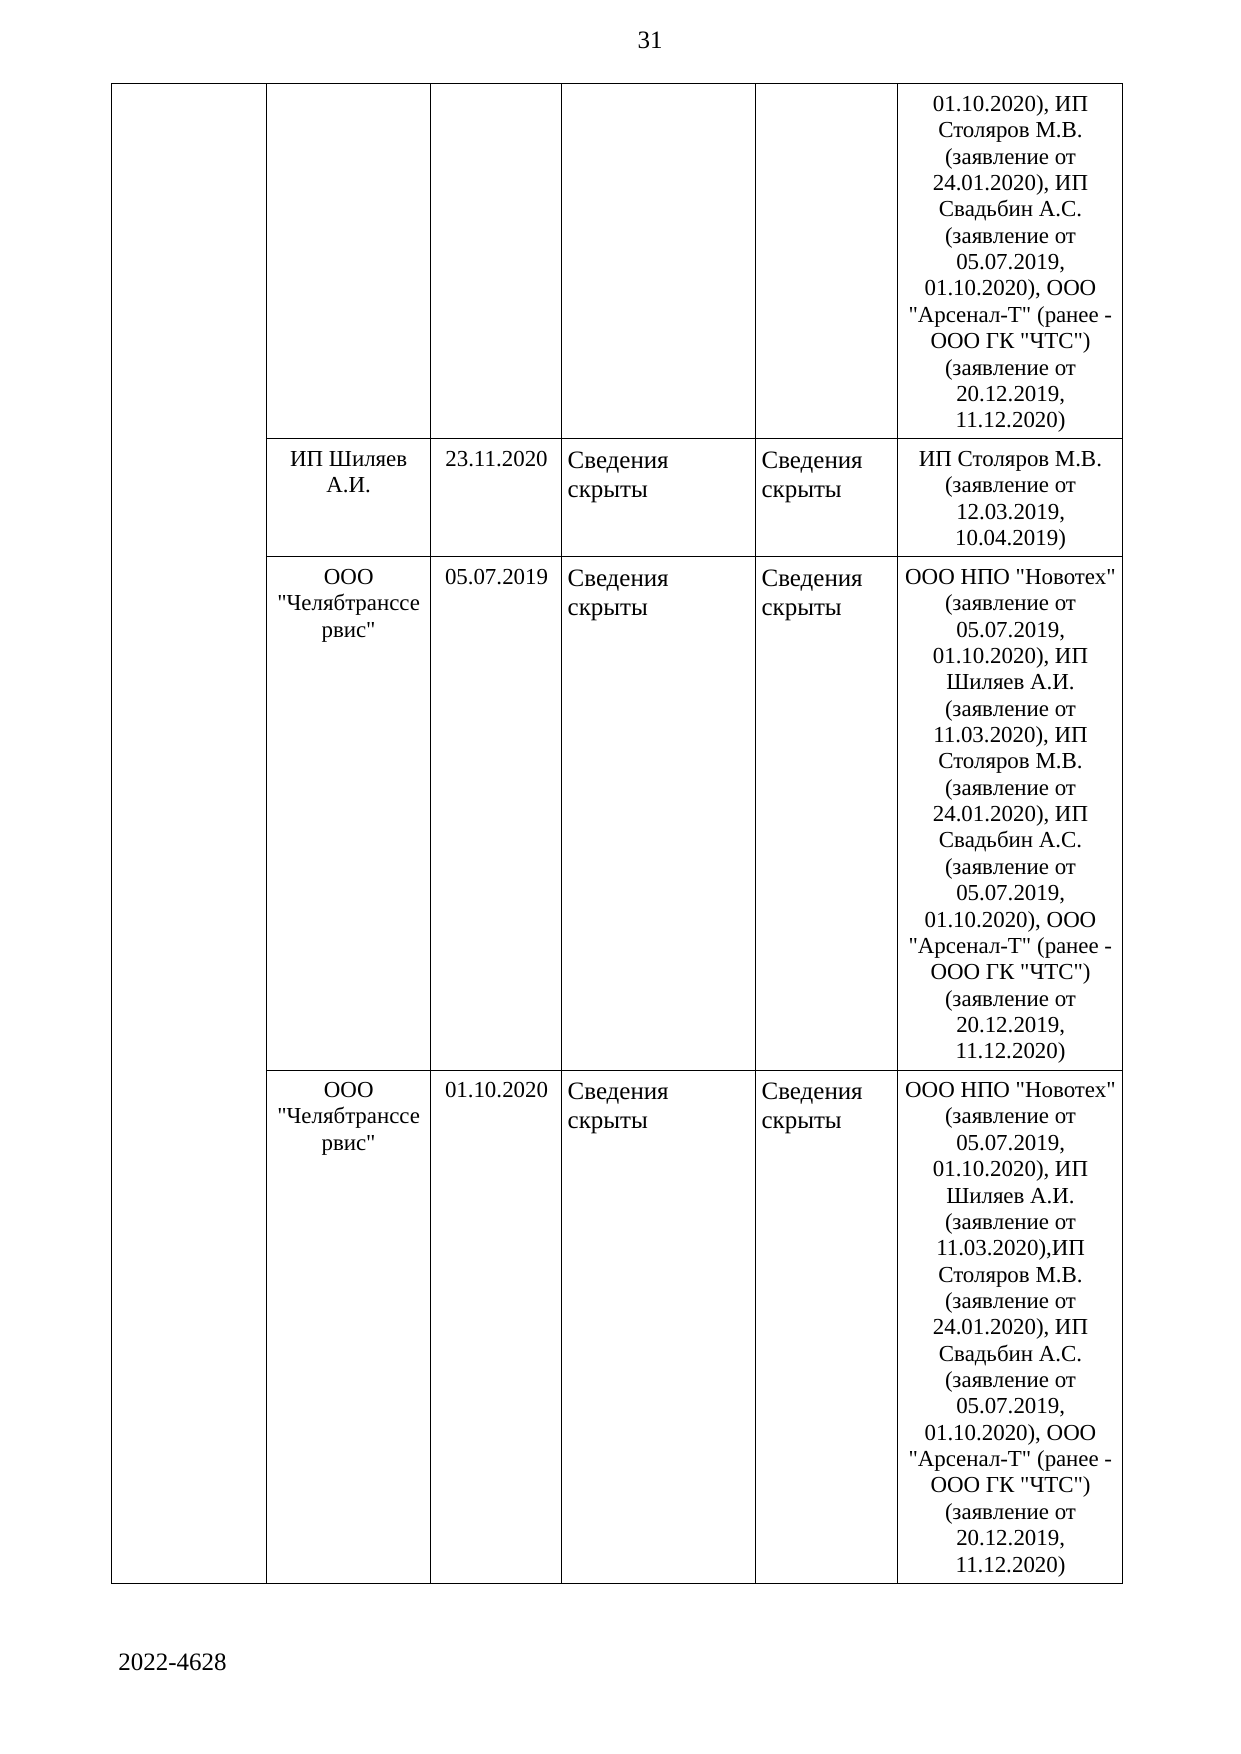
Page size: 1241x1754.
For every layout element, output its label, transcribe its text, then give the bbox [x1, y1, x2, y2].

table_cell ИП Столяров М.В. (заявление от 12.03.2019, 10.04.2019) [898, 439, 1122, 556]
table_cell Сведения скрыты [562, 557, 755, 1069]
table_cell ИП Шиляев А.И. [267, 439, 430, 556]
table_cell ООО НПО "Новотех" (заявление от 05.07.2019, 01.10.2020), ИП Шиляев А.И. (заявление от 11.03.2020),ИП Столяров М.В. (заявление от 24.01.2020), ИП Свадьбин А.С. (заявление от 05.07.2019, 01.10.2020), ООО "Арсенал-Т" (ранее - ООО ГК "ЧТС") (заявление от 20.12.2019, 11.12.2020) [898, 1071, 1122, 1583]
table_cell Сведения скрыты [756, 1071, 897, 1583]
table_cell [756, 84, 897, 438]
table_cell Сведения скрыты [562, 439, 755, 556]
table_cell [267, 84, 430, 438]
table_cell [562, 84, 755, 438]
table_cell Сведения скрыты [756, 557, 897, 1069]
table_cell 05.07.2019 [431, 557, 561, 1069]
table_cell ООО НПО "Новотех" (заявление от 05.07.2019, 01.10.2020), ИП Шиляев А.И. (заявление от 11.03.2020), ИП Столяров М.В. (заявление от 24.01.2020), ИП Свадьбин А.С. (заявление от 05.07.2019, 01.10.2020), ООО "Арсенал-Т" (ранее - ООО ГК "ЧТС") (заявление от 20.12.2019, 11.12.2020) [898, 557, 1122, 1069]
table_cell 01.10.2020 [431, 1071, 561, 1583]
table_cell 01.10.2020), ИП Столяров М.В. (заявление от 24.01.2020), ИП Свадьбин А.С. (заявление от 05.07.2019, 01.10.2020), ООО "Арсенал-Т" (ранее - ООО ГК "ЧТС") (заявление от 20.12.2019, 11.12.2020) [898, 84, 1122, 438]
table_cell 23.11.2020 [431, 439, 561, 556]
table_cell Сведения скрыты [756, 439, 897, 556]
table_cell Сведения скрыты [562, 1071, 755, 1583]
table_cell ООО "Челябтранссервис" [267, 1071, 430, 1583]
table_cell [431, 84, 561, 438]
table_cell ООО "Челябтранссервис" [267, 557, 430, 1069]
